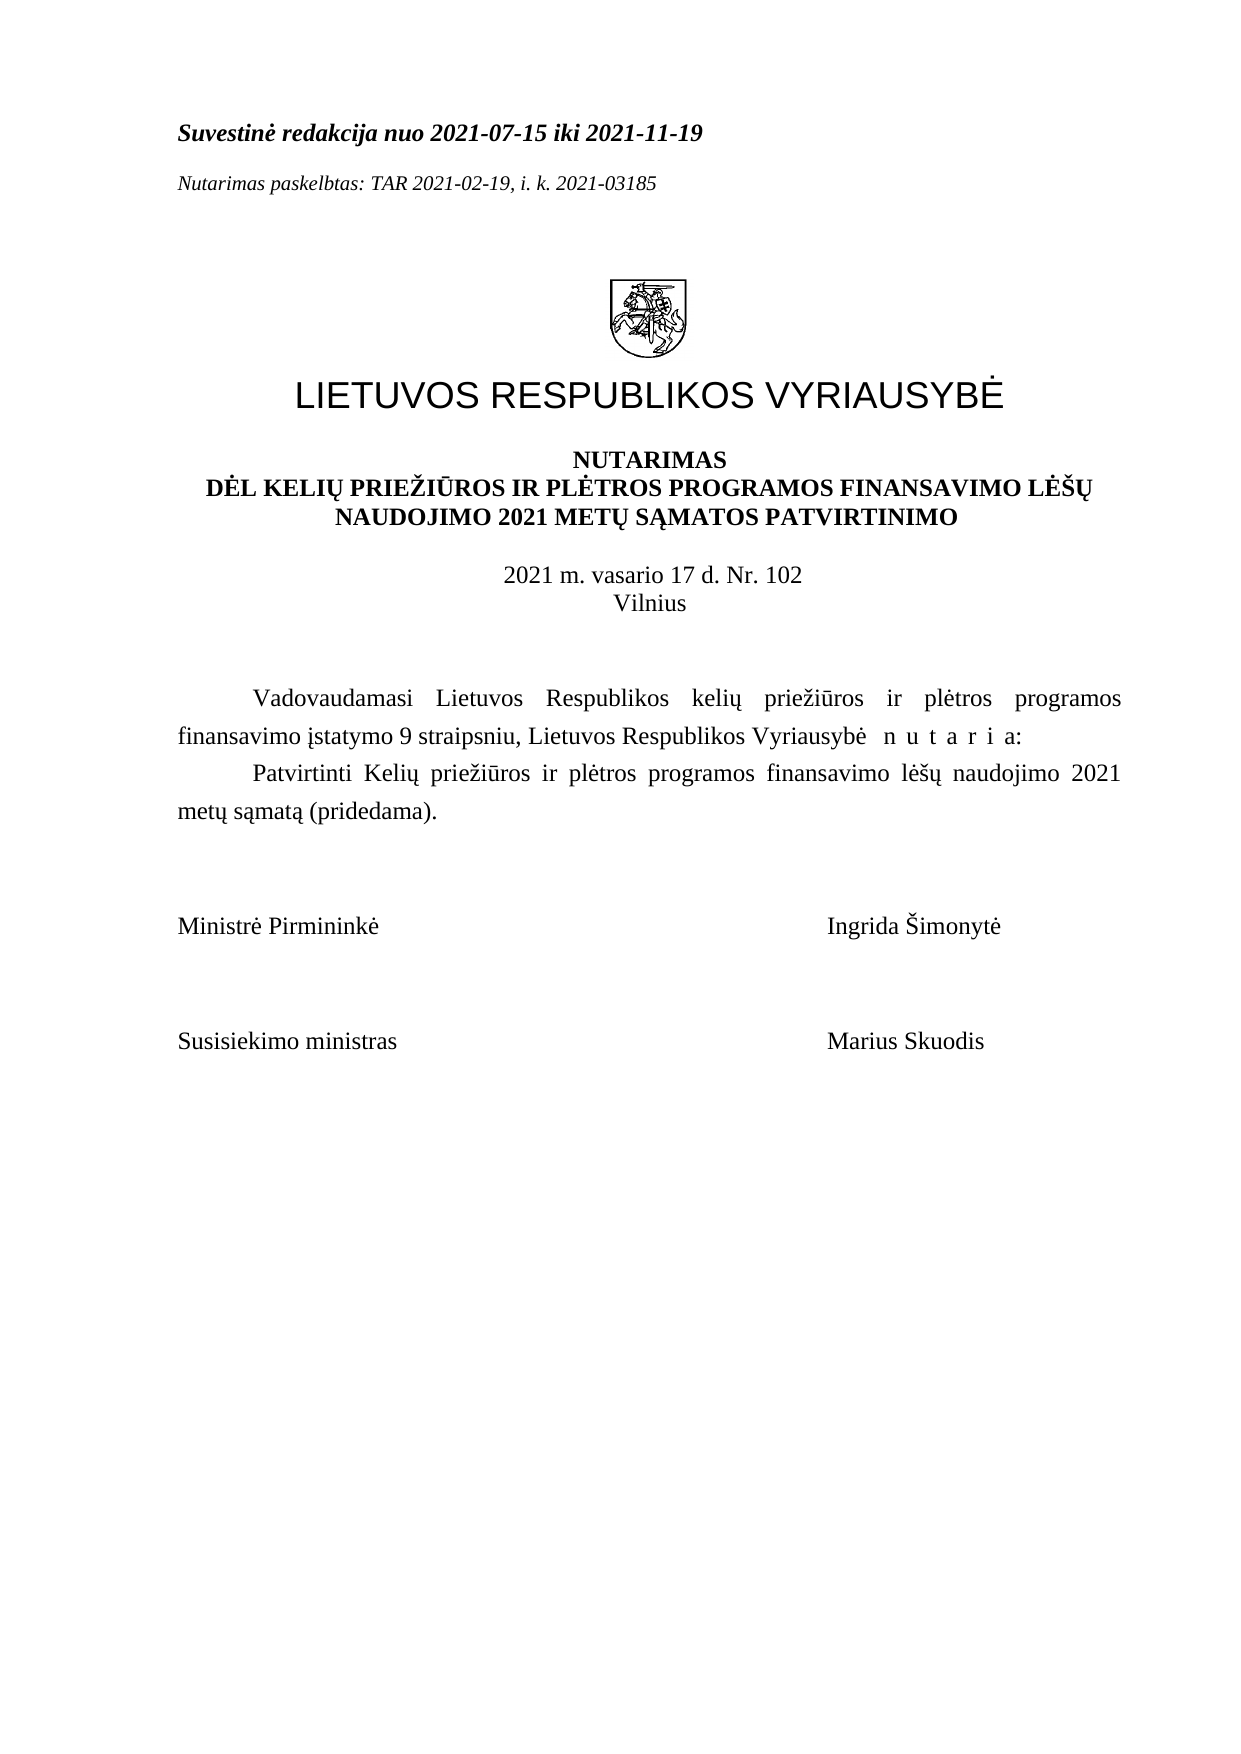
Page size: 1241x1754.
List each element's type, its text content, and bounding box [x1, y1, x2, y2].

text Vilnius [177, 588, 1122, 617]
text Patvirtinti Kelių priežiūros ir plėtros programos finansavimo lėšų naudojimo 2021 metų sąmatą (pridedama). [177, 750, 1122, 825]
text Nutarimas paskelbtas: TAR 2021-02-19, i. k. 2021-03185 [177, 171, 1122, 195]
text Vadovaudamasi Lietuvos Respublikos kelių priežiūros ir plėtros programos finansavimo įstatymo 9 straipsniu, Lietuvos Respublikos Vyriausybė nutaria: [177, 675, 1122, 750]
text 2021 m. vasario 17 d. Nr. 102 [177, 560, 1122, 588]
text Suvestinė redakcija nuo 2021-07-15 iki 2021-11-19 [177, 118, 1122, 147]
text nutarimas [177, 445, 1122, 473]
text Lietuvos Respublikos Vyriausybė [177, 373, 1122, 416]
text Ministrė Pirmininkė Ingrida Šimonytė [177, 911, 1122, 940]
text Susisiekimo ministras Marius Skuodis [177, 1026, 1122, 1055]
text DĖL KELIŲ PRIEŽIŪROS IR PLĖTROS PROGRAMOS FINANSAVIMO LĖŠŲ NAUDOJIMO 2021 METŲ SĄMATOS PATVIRTINIMO [177, 473, 1122, 531]
